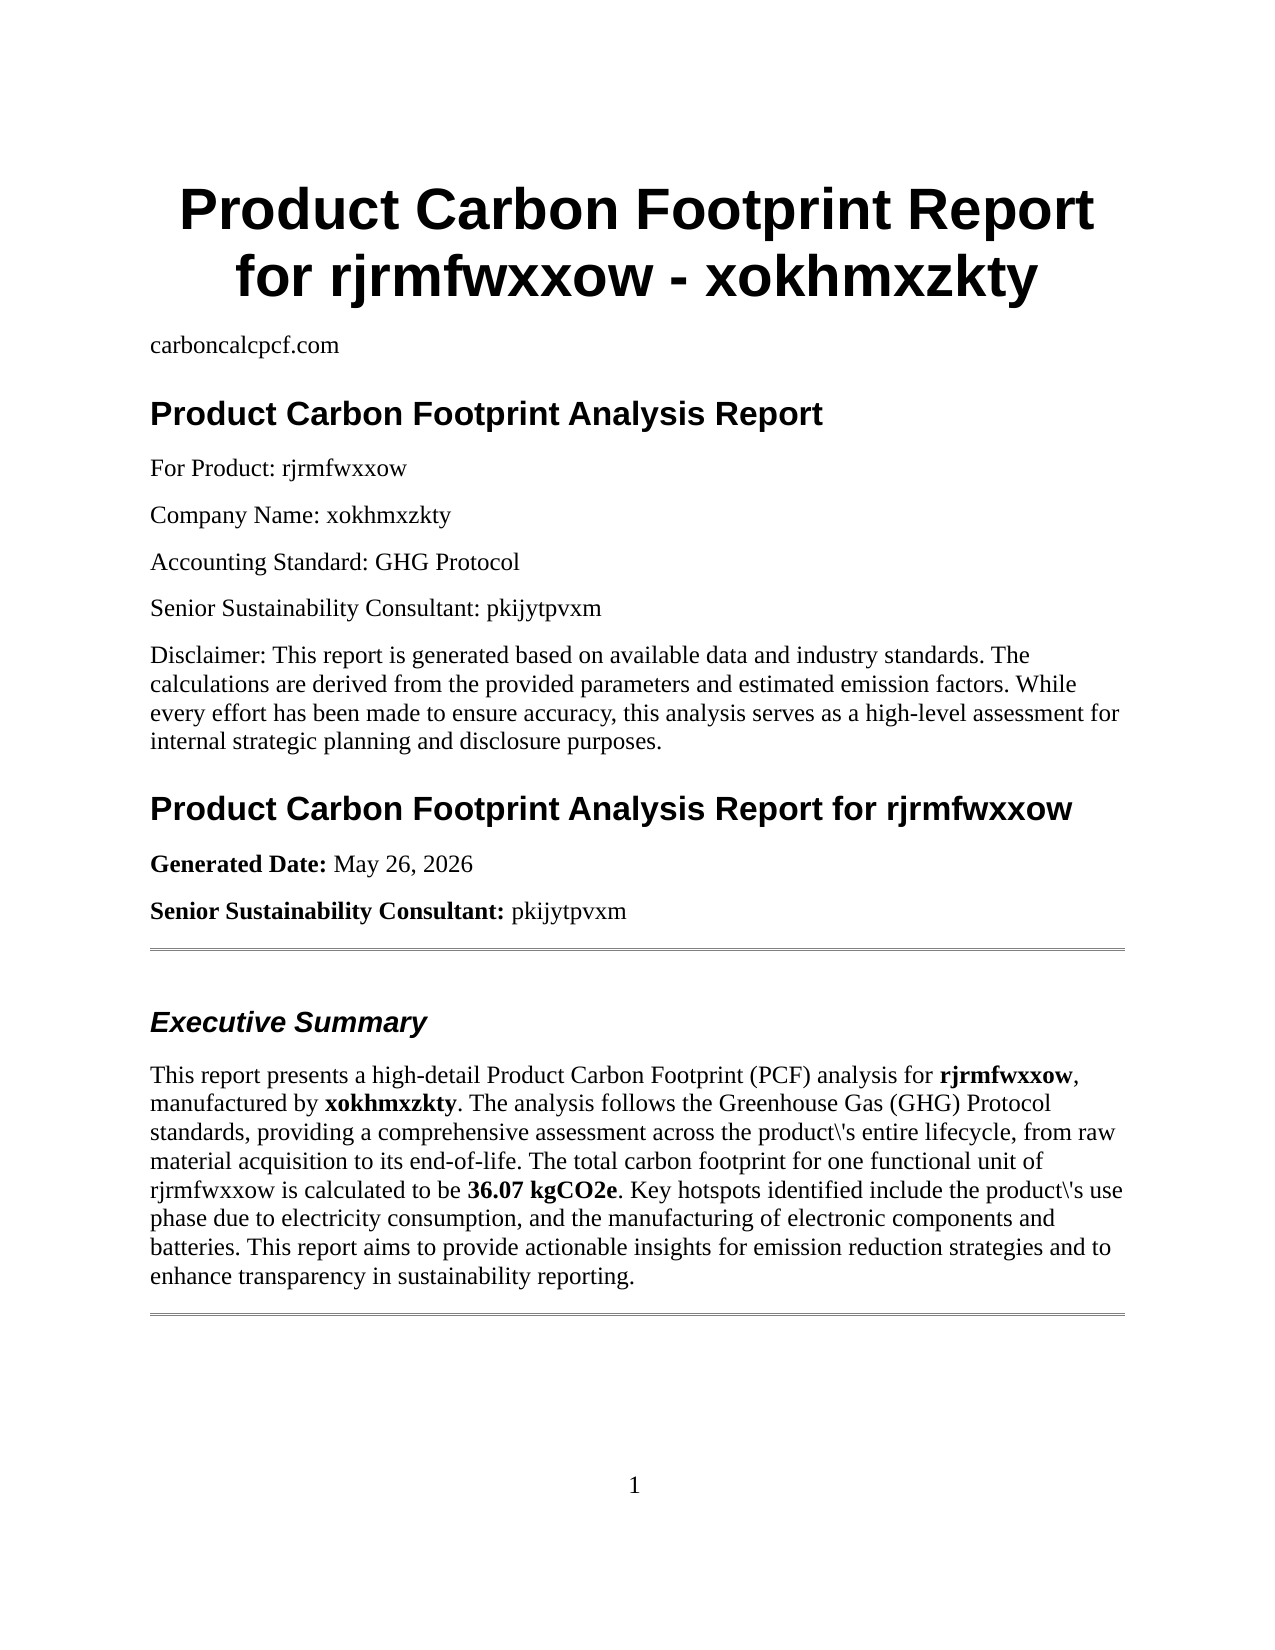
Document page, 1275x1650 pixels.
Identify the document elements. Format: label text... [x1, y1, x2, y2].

text Company Name: xokhmxzkty [150, 500, 1125, 529]
text Senior Sustainability Consultant: pkijytpvxm [150, 896, 1125, 924]
text Generated Date: May 26, 2026 [150, 849, 1125, 878]
subtitle Product Carbon Footprint Analysis Report for rjrmfwxxow [150, 789, 1125, 828]
text carboncalcpcf.com [150, 331, 1125, 359]
text Disclaimer: This report is generated based on available data and industry standards. The calculations are derived from the provided parameters and estimated emission factors. While every effort has been made to ensure accuracy, this analysis serves as a high-level assessment for internal strategic planning and disclosure purposes. [150, 640, 1125, 755]
text Accounting Standard: GHG Protocol [150, 547, 1125, 576]
title Product Carbon Footprint Report for rjrmfwxxow - xokhmxzkty [150, 175, 1125, 309]
subtitle Product Carbon Footprint Analysis Report [150, 393, 1125, 432]
subtitle Executive Summary [150, 1005, 1125, 1038]
text For Product: rjrmfwxxow [150, 453, 1125, 482]
text Senior Sustainability Consultant: pkijytpvxm [150, 593, 1125, 622]
text This report presents a high-detail Product Carbon Footprint (PCF) analysis for rjrmfwxxow, manufactured by xokhmxzkty. The analysis follows the Greenhouse Gas (GHG) Protocol standards, providing a comprehensive assessment across the product\'s entire lifecycle, from raw material acquisition to its end-of-life. The total carbon footprint for one functional unit of rjrmfwxxow is calculated to be 36.07 kgCO2e. Key hotspots identified include the product\'s use phase due to electricity consumption, and the manufacturing of electronic components and batteries. This report aims to provide actionable insights for emission reduction strategies and to enhance transparency in sustainability reporting. [150, 1060, 1125, 1290]
